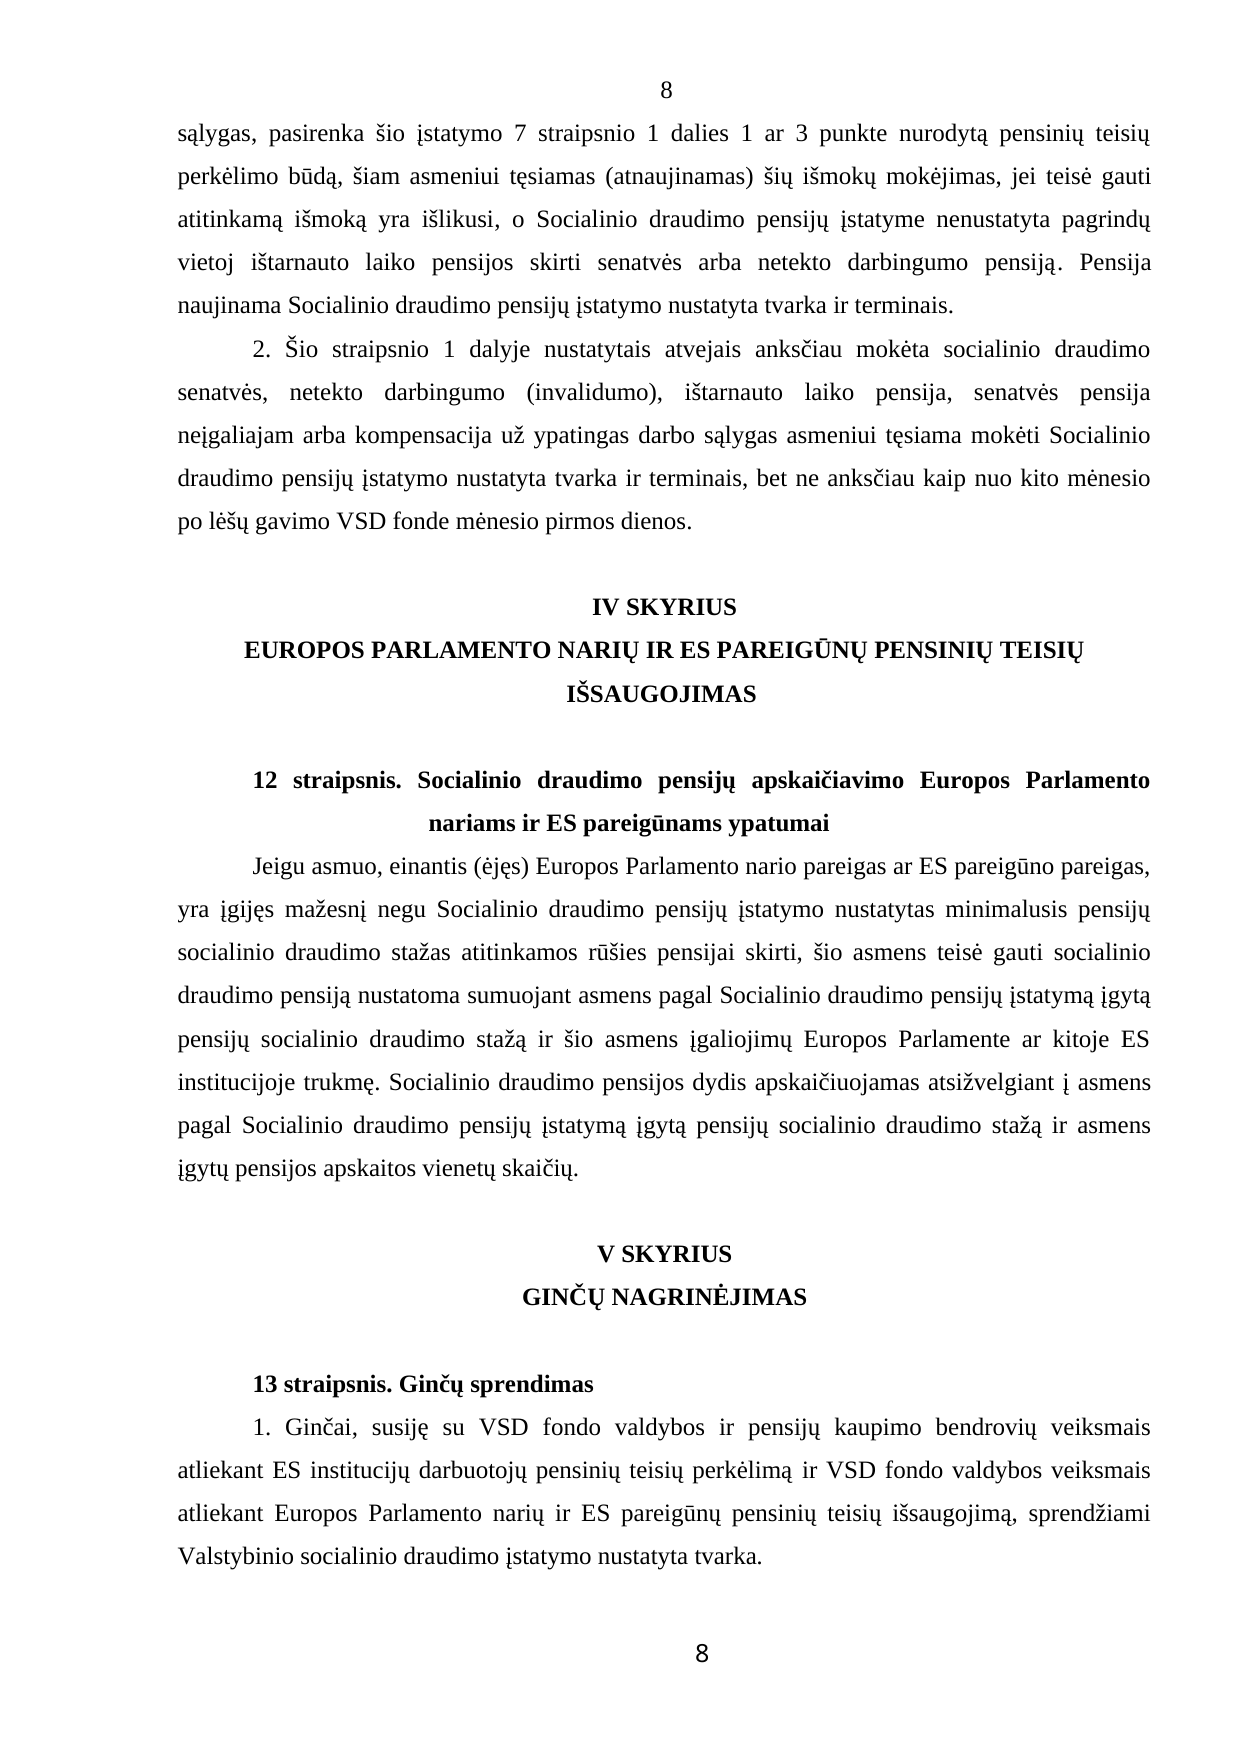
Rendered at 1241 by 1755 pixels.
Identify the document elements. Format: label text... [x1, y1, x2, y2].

text 12 straipsnis. Socialinio draudimo pensijų apskaičiavimo Europos Parlamento nariams ir ES pareigūnams ypatumai [252, 765, 1152, 837]
text Jeigu asmuo, einantis (ėjęs) Europos Parlamento nario pareigas ar ES pareigūno pareigas, yra įgijęs mažesnį negu Socialinio draudimo pensijų įstatymo nustatytas minimalusis pensijų socialinio draudimo stažas atitinkamos rūšies pensijai skirti, šio asmens teisė gauti socialinio draudimo pensiją nustatoma sumuojant asmens pagal Socialinio draudimo pensijų įstatymą įgytą pensijų socialinio draudimo stažą ir šio asmens įgaliojimų Europos Parlamente ar kitoje ES institucijoje trukmę. Socialinio draudimo pensijos dydis apskaičiuojamas atsižvelgiant į asmens pagal Socialinio draudimo pensijų įstatymą įgytą pensijų socialinio draudimo stažą ir asmens įgytų pensijos apskaitos vienetų skaičių. [177, 851, 1152, 1182]
text 1. Ginčai, susiję su VSD fondo valdybos ir pensijų kaupimo bendrovių veiksmais atliekant ES institucijų darbuotojų pensinių teisių perkėlimą ir VSD fondo valdybos veiksmais atliekant Europos Parlamento narių ir ES pareigūnų pensinių teisių išsaugojimą, sprendžiami Valstybinio socialinio draudimo įstatymo nustatyta tvarka. [177, 1412, 1152, 1570]
text sąlygas, pasirenka šio įstatymo 7 straipsnio 1 dalies 1 ar 3 punkte nurodytą pensinių teisių perkėlimo būdą, šiam asmeniui tęsiamas (atnaujinamas) šių išmokų mokėjimas, jei teisė gauti atitinkamą išmoką yra išlikusi, o Socialinio draudimo pensijų įstatyme nenustatyta pagrindų vietoj ištarnauto laiko pensijos skirti senatvės arba netekto darbingumo pensiją. Pensija naujinama Socialinio draudimo pensijų įstatymo nustatyta tvarka ir terminais. [177, 118, 1152, 319]
text 13 straipsnis. Ginčų sprendimas [177, 1369, 1152, 1397]
text V SKYRIUS [177, 1239, 1152, 1268]
text GINČŲ NAGRINĖJIMAS [177, 1282, 1152, 1311]
text IV SKYRIUS [177, 592, 1152, 621]
text EUROPOS PARLAMENTO NARIŲ IR ES PAREIGŪNŲ PENSINIŲ TEISIŲ IŠSAUGOJIMAS [177, 636, 1152, 707]
text 2. Šio straipsnio 1 dalyje nustatytais atvejais anksčiau mokėta socialinio draudimo senatvės, netekto darbingumo (invalidumo), ištarnauto laiko pensija, senatvės pensija neįgaliajam arba kompensacija už ypatingas darbo sąlygas asmeniui tęsiama mokėti Socialinio draudimo pensijų įstatymo nustatyta tvarka ir terminais, bet ne anksčiau kaip nuo kito mėnesio po lėšų gavimo VSD fonde mėnesio pirmos dienos. [177, 334, 1152, 535]
